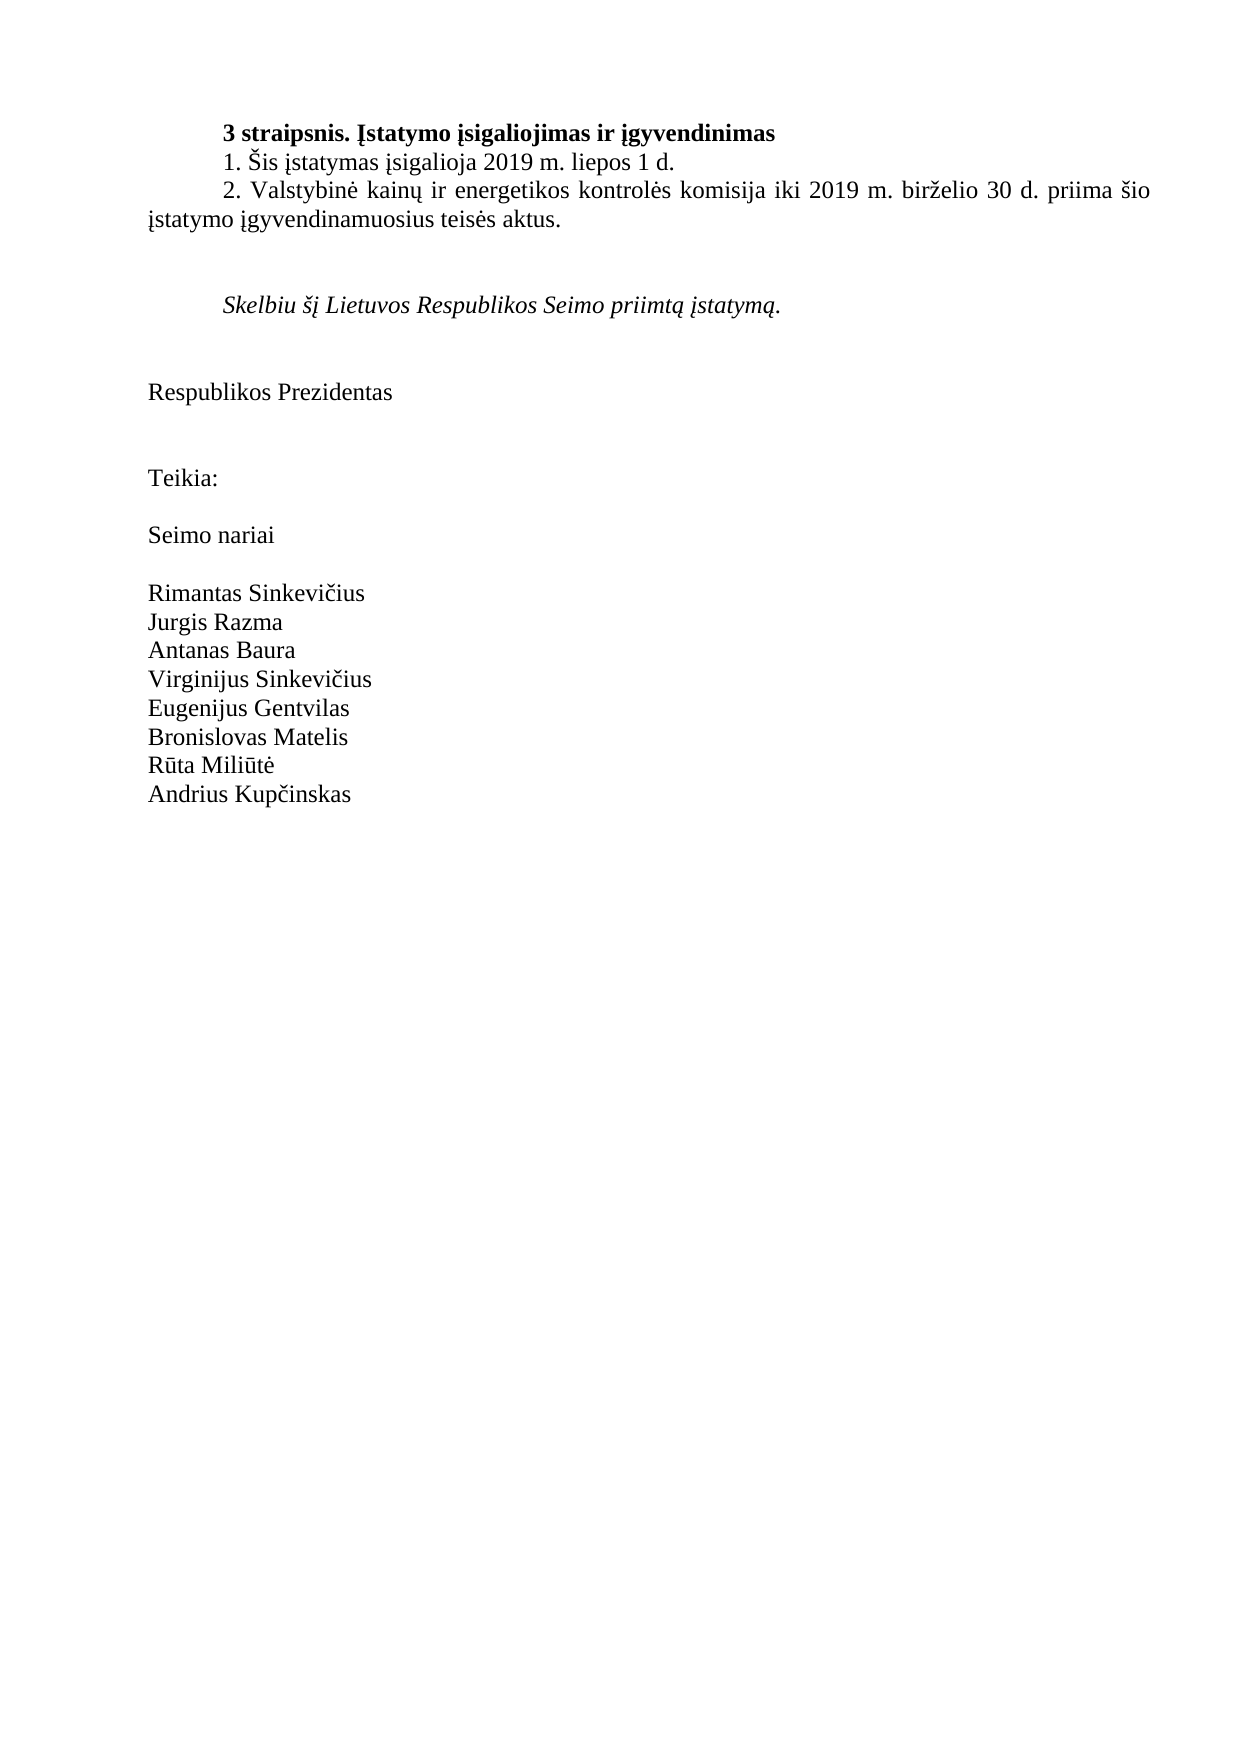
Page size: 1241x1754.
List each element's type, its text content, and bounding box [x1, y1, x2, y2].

text Virginijus Sinkevičius [148, 664, 1152, 693]
text Eugenijus Gentvilas [148, 693, 1152, 722]
text Bronislovas Matelis [148, 722, 1152, 751]
text 2. Valstybinė kainų ir energetikos kontrolės komisija iki 2019 m. birželio 30 d. priima šio įstatymo įgyvendinamuosius teisės aktus. [148, 176, 1152, 233]
text Jurgis Razma [148, 607, 1152, 636]
text Respublikos Prezidentas [59, 377, 1152, 406]
text 3 straipsnis. Įstatymo įsigaliojimas ir įgyvendinimas [148, 118, 1152, 147]
text Rūta Miliūtė [148, 751, 1152, 779]
text Andrius Kupčinskas [148, 779, 1152, 808]
text Antanas Baura [148, 636, 1152, 664]
text Skelbiu šį Lietuvos Respublikos Seimo priimtą įstatymą. [148, 291, 1152, 319]
text 1. Šis įstatymas įsigalioja 2019 m. liepos 1 d. [148, 147, 1152, 176]
text Teikia: [148, 463, 1152, 492]
text Seimo nariai [148, 521, 1152, 549]
text Rimantas Sinkevičius [148, 578, 1152, 607]
